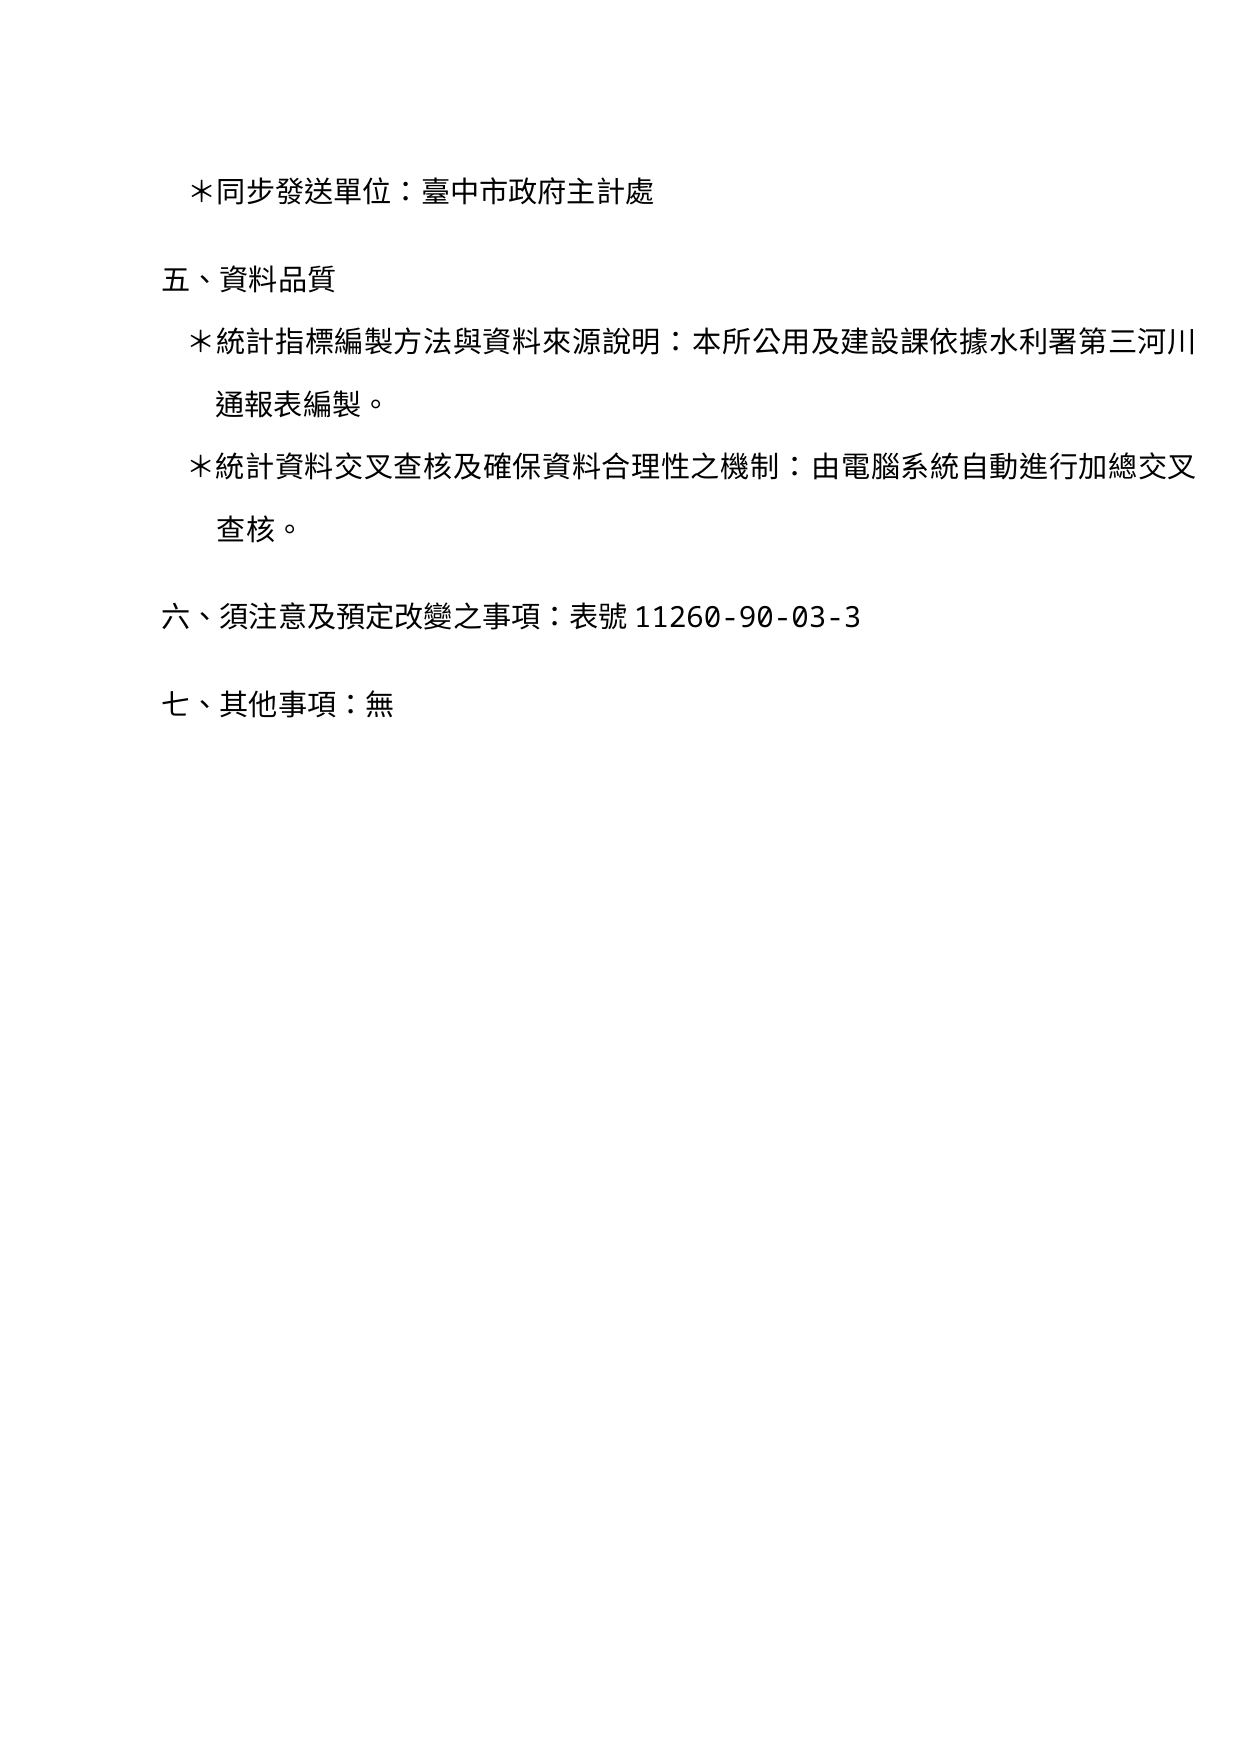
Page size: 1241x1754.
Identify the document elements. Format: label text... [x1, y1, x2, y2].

table_header ＊同步發送單位：臺中市政府主計處 五、資料品質 ＊統計指標編製方法與資料來源說明：本所公用及建設課依據水利署第三河川通報表編製。 ＊統計資料交叉查核及確保資料合理性之機制：由電腦系統自動進行加總交叉查核。 六、須注意及預定改變之事項：表號11260-90-03-3 七、其他事項：無 [150, 148, 1209, 723]
